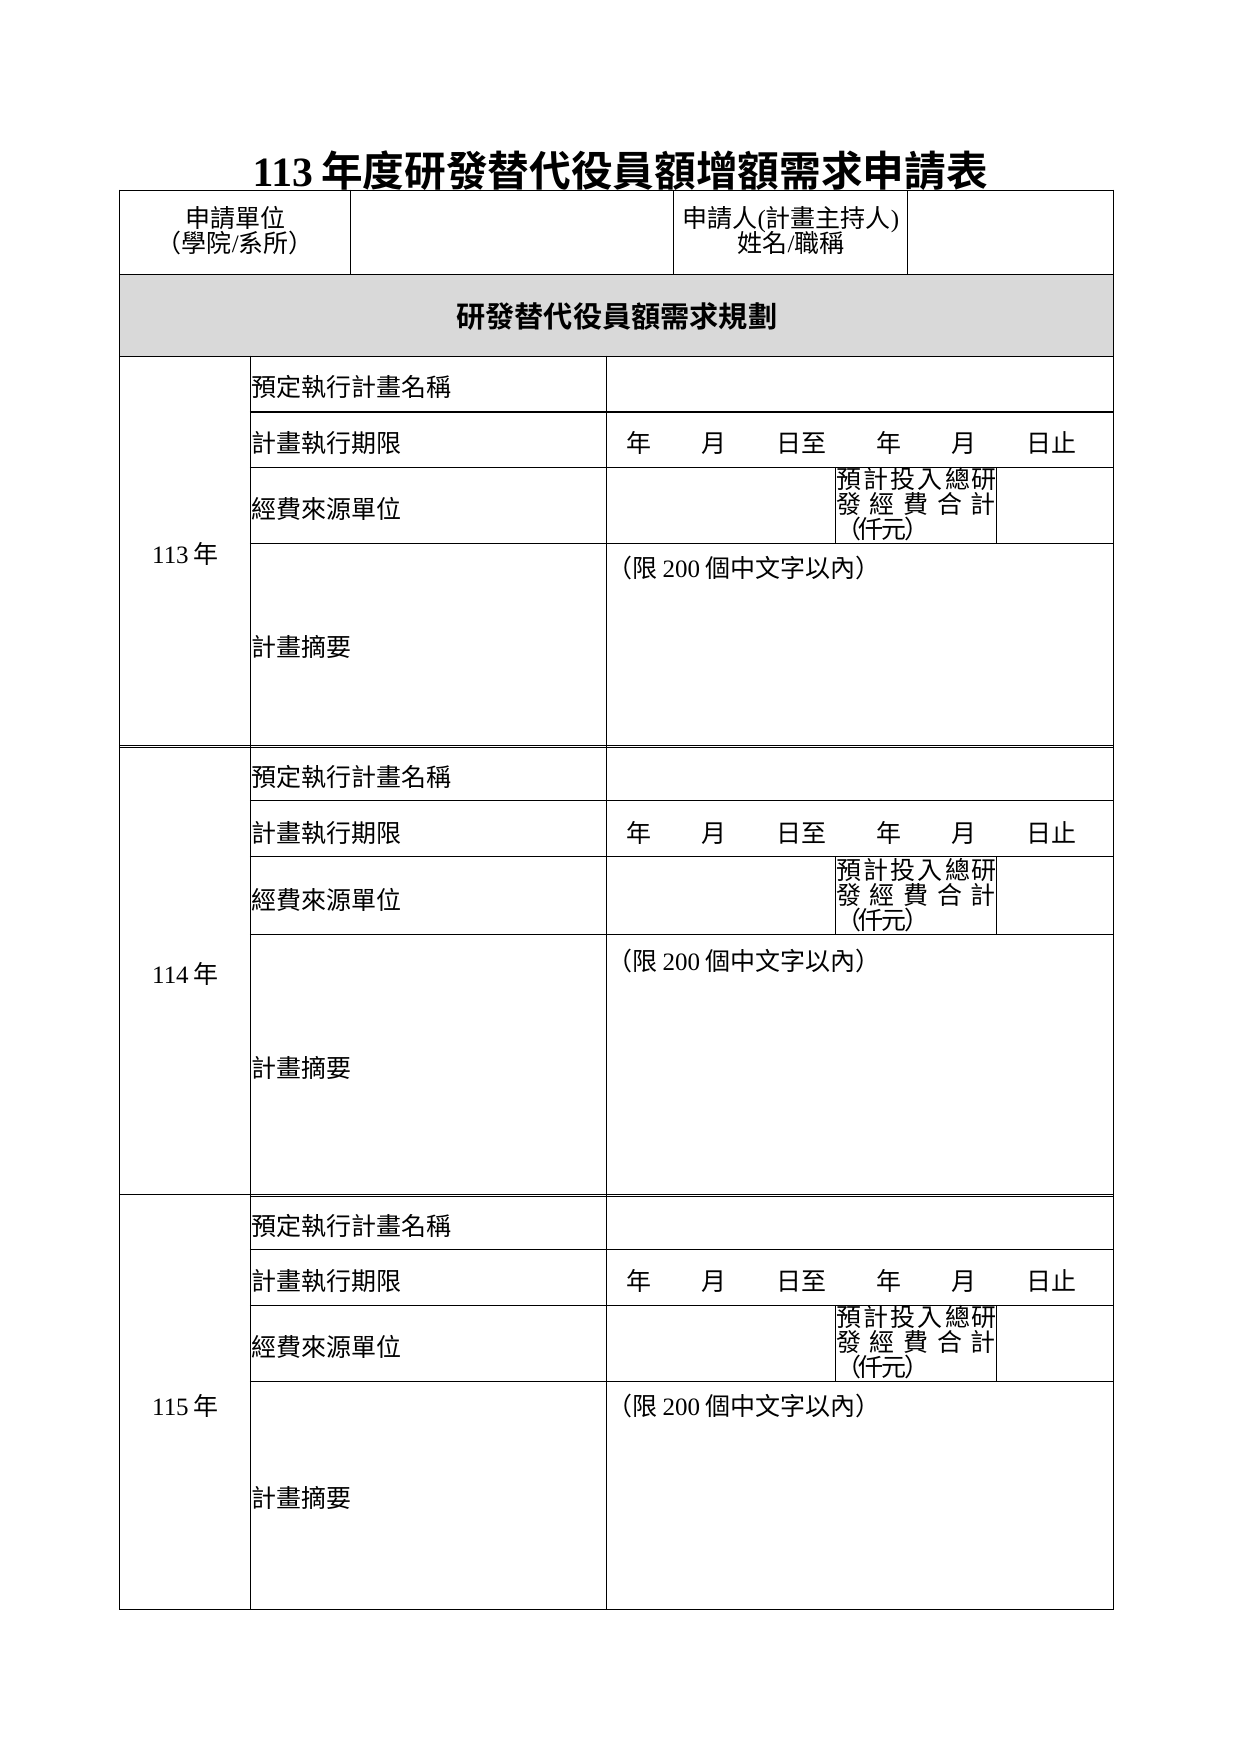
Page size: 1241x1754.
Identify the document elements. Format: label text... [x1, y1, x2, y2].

table_cell 經費來源單位 [251, 857, 606, 934]
table_cell 經費來源單位 [251, 1306, 606, 1381]
text 113年度研發替代役員額增額需求申請表 [118, 127, 1122, 189]
table_cell 年 月 日至 年 月 日止 [607, 413, 1113, 467]
table_header [351, 191, 673, 274]
table_cell 預定執行計畫名稱 [251, 748, 606, 800]
table_cell 114年 [120, 748, 250, 1194]
table_cell [607, 468, 835, 543]
table_cell [997, 468, 1113, 543]
table_cell 預計投入總研發經費合計（仟元） [836, 857, 996, 934]
table_cell 113年 [120, 357, 250, 744]
table_cell 計畫執行期限 [251, 1250, 606, 1305]
table_cell 經費來源單位 [251, 468, 606, 543]
table_cell 年 月 日至 年 月 日止 [607, 801, 1113, 856]
table_cell [607, 357, 1113, 411]
table_header [908, 191, 1113, 274]
table_cell [997, 1306, 1113, 1381]
table_header 申請單位 （學院/系所） [120, 191, 350, 274]
table_cell [607, 857, 835, 934]
table_cell 預計投入總研發經費合計（仟元） [836, 468, 996, 543]
table_cell 計畫執行期限 [251, 801, 606, 856]
table_cell 115年 [120, 1195, 250, 1609]
table_cell [997, 857, 1113, 934]
table_cell [607, 748, 1113, 800]
table_cell 計畫摘要 [251, 544, 606, 744]
table_cell [607, 1197, 1113, 1249]
table_cell （限200個中文字以內） [607, 1382, 1113, 1609]
table_header 申請人(計畫主持人) 姓名/職稱 [674, 191, 907, 274]
table_cell 計畫摘要 [251, 1382, 606, 1609]
table_cell 預計投入總研發經費合計（仟元） [836, 1306, 996, 1381]
table_cell [607, 1306, 835, 1381]
table_cell 預定執行計畫名稱 [251, 357, 606, 411]
table_cell 研發替代役員額需求規劃 [120, 275, 1113, 356]
table_cell 計畫摘要 [251, 935, 606, 1194]
table_cell 預定執行計畫名稱 [251, 1197, 606, 1249]
table_cell 年 月 日至 年 月 日止 [607, 1250, 1113, 1305]
table_cell 計畫執行期限 [251, 413, 606, 467]
table_cell （限200個中文字以內） [607, 935, 1113, 1194]
table_cell （限200個中文字以內） [607, 544, 1113, 744]
